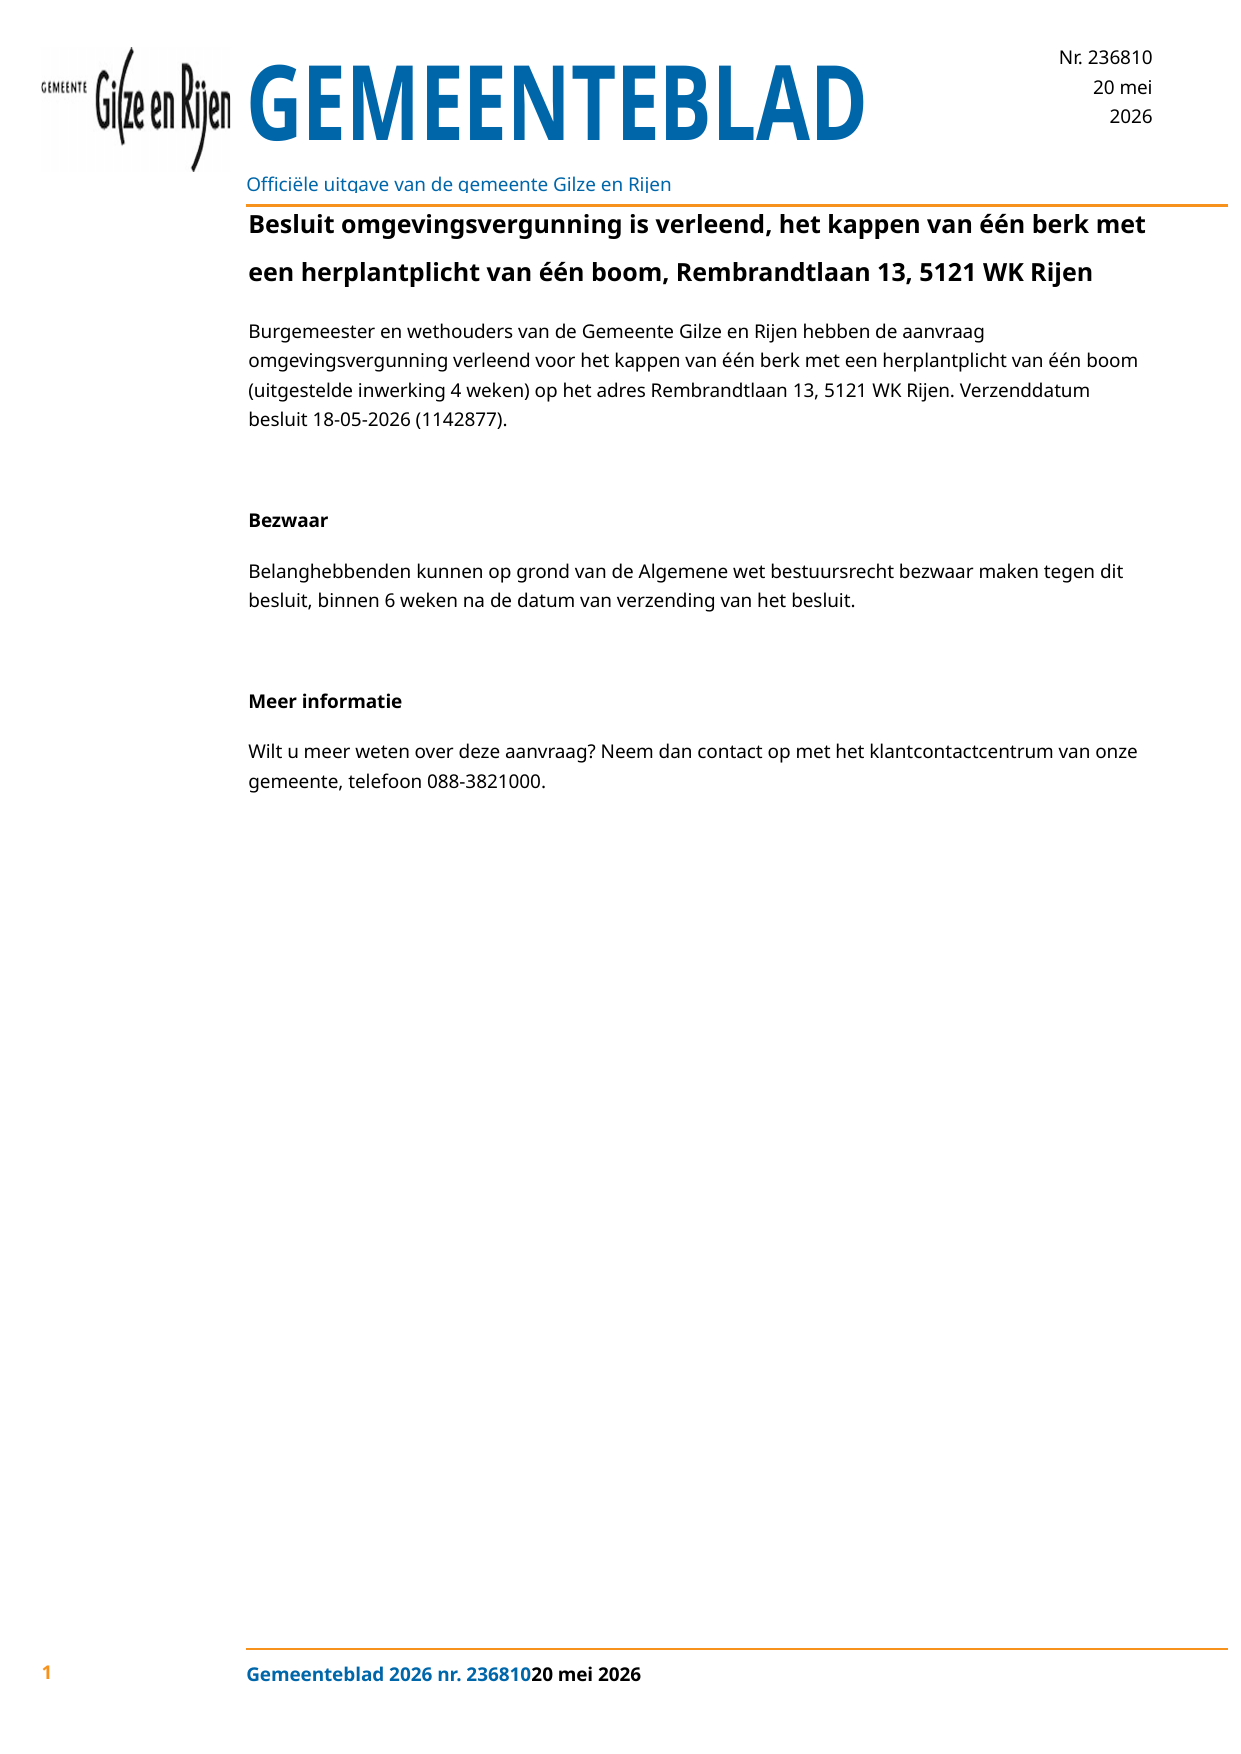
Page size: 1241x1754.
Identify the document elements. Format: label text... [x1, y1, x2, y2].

text Burgemeester en wethouders van de Gemeente Gilze en Rijen hebben de aanvraag omgevingsvergunning verleend voor het kappen van één berk met een herplantplicht van één boom (uitgestelde inwerking 4 weken) op het adres Rembrandtlaan 13, 5121 WK Rijen. Verzenddatum besluit 18-05-2026 (1142877). [248, 318, 1152, 432]
picture [41, 47, 231, 172]
text Belanghebbenden kunnen op grond van de Algemene wet bestuursrecht bezwaar maken tegen dit besluit, binnen 6 weken na de datum van verzending van het besluit. [248, 558, 1152, 613]
text Besluit omgevingsvergunning is verleend, het kappen van één berk met een herplantplicht van één boom, Rembrandtlaan 13, 5121 WK Rijen [248, 207, 1152, 288]
text Meer informatie [248, 688, 1152, 714]
text Bezwaar [248, 507, 1152, 533]
text Wilt u meer weten over deze aanvraag? Neem dan contact op met het klantcontactcentrum van onze gemeente, telefoon 088-3821000. [248, 739, 1152, 794]
